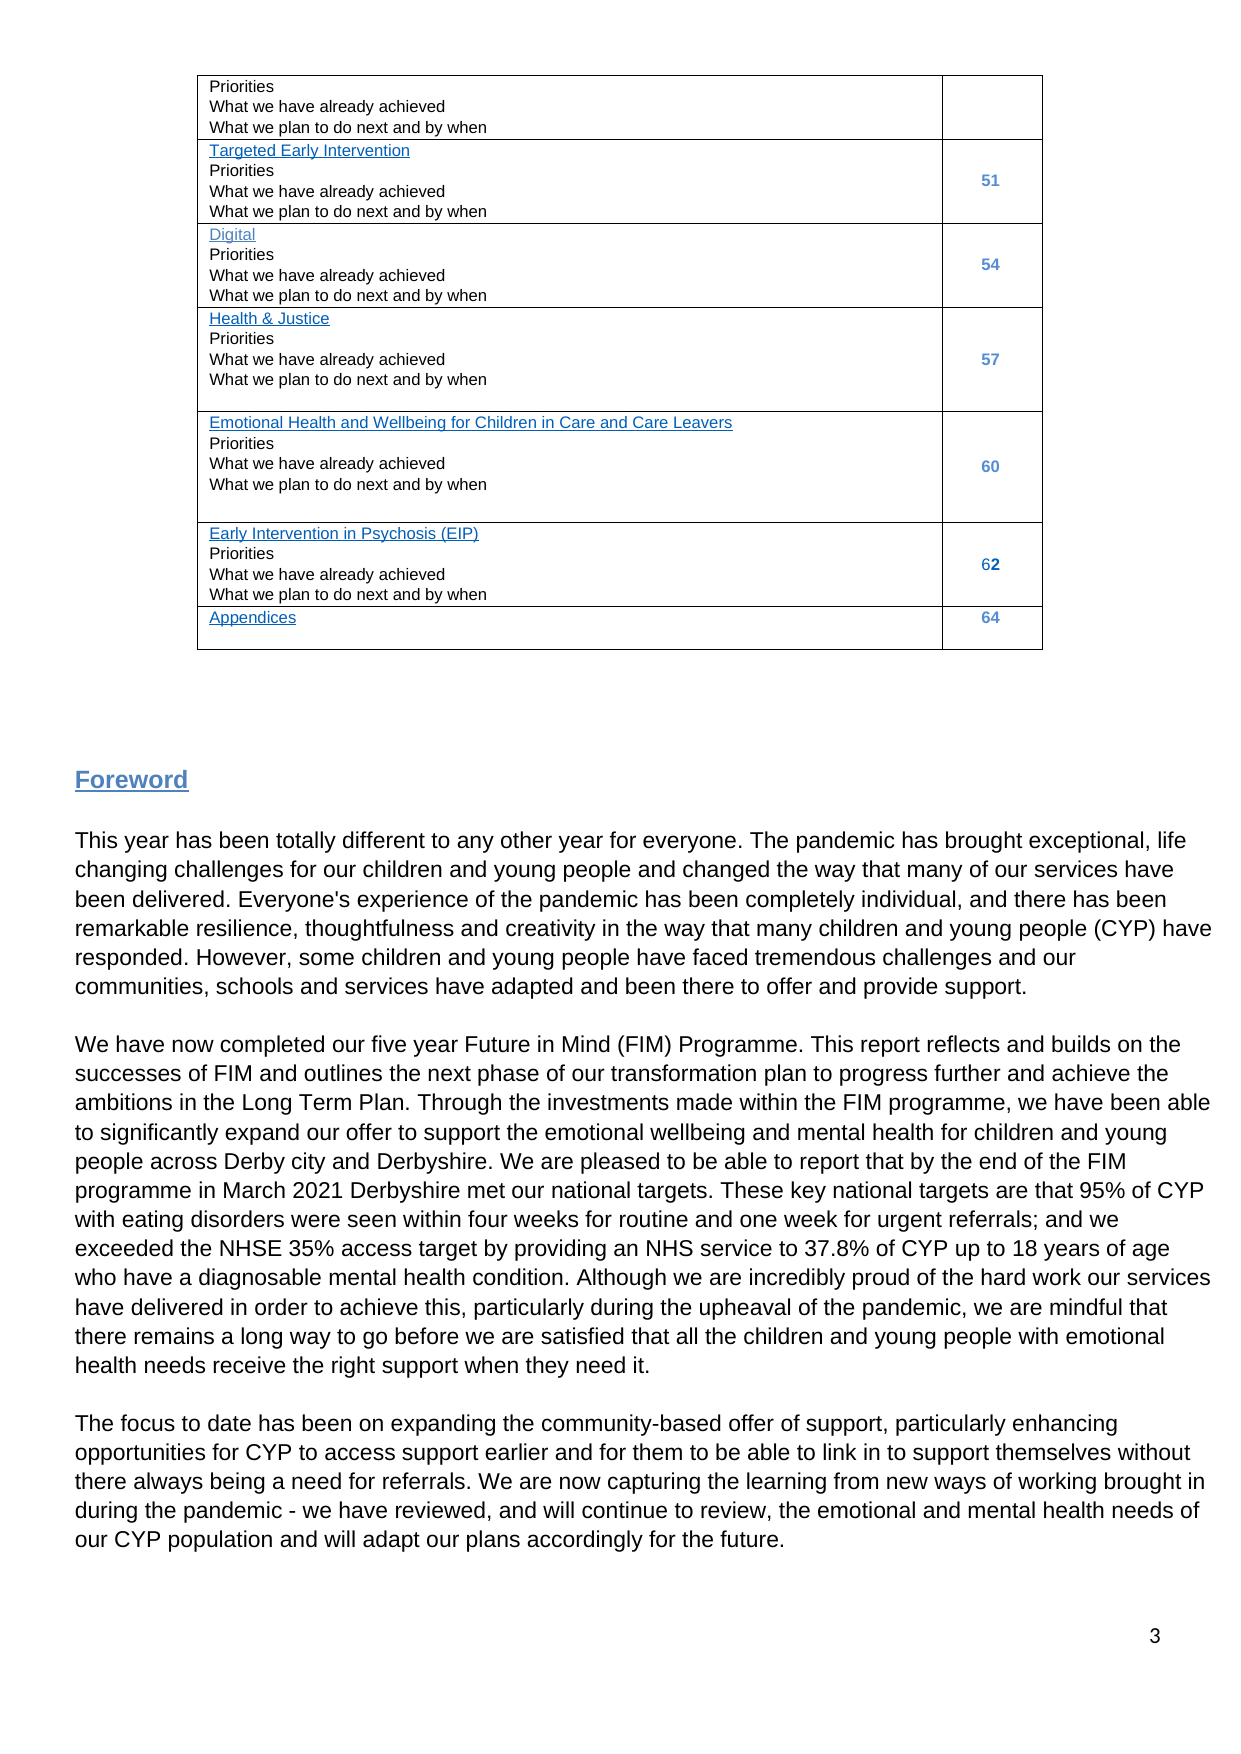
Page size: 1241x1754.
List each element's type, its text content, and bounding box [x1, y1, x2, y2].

table_cell Targeted Early Intervention Priorities What we have already achieved What we plan to do next and by when [198, 140, 942, 223]
table_cell 62 [943, 523, 1042, 606]
table_cell 60 [943, 412, 1042, 522]
subtitle Foreword [74, 766, 1216, 794]
table_cell Health & Justice Priorities What we have already achieved What we plan to do next and by when [198, 308, 942, 411]
table_cell Appendices [198, 607, 942, 649]
table_cell 64 [943, 607, 1042, 649]
table_cell Priorities What we have already achieved What we plan to do next and by when [198, 76, 942, 139]
table_cell 51 [943, 140, 1042, 223]
table_cell Digital Priorities What we have already achieved What we plan to do next and by when [198, 224, 942, 307]
table_cell [943, 76, 1042, 139]
text We have now completed our five year Future in Mind (FIM) Programme. This report reflects and builds on the successes of FIM and outlines the next phase of our transformation plan to progress further and achieve the ambitions in the Long Term Plan. Through the investments made within the FIM programme, we have been able to significantly expand our offer to support the emotional wellbeing and mental health for children and young people across Derby city and Derbyshire. We are pleased to be able to report that by the end of the FIM programme in March 2021 Derbyshire met our national targets. These key national targets are that 95% of CYP with eating disorders were seen within four weeks for routine and one week for urgent referrals; and we exceeded the NHSE 35% access target by providing an NHS service to 37.8% of CYP up to 18 years of age who have a diagnosable mental health condition. Although we are incredibly proud of the hard work our services have delivered in order to achieve this, particularly during the upheaval of the pandemic, we are mindful that there remains a long way to go before we are satisfied that all the children and young people with emotional health needs receive the right support when they need it. [74, 1031, 1216, 1378]
table_cell Emotional Health and Wellbeing for Children in Care and Care Leavers Priorities What we have already achieved What we plan to do next and by when [198, 412, 942, 522]
table_cell 54 [943, 224, 1042, 307]
table_cell Early Intervention in Psychosis (EIP) Priorities What we have already achieved What we plan to do next and by when [198, 523, 942, 606]
text The focus to date has been on expanding the community-based offer of support, particularly enhancing opportunities for CYP to access support earlier and for them to be able to link in to support themselves without there always being a need for referrals. We are now capturing the learning from new ways of working brought in during the pandemic - we have reviewed, and will continue to review, the emotional and mental health needs of our CYP population and will adapt our plans accordingly for the future. [74, 1409, 1216, 1553]
table_cell 57 [943, 308, 1042, 411]
text This year has been totally different to any other year for everyone. The pandemic has brought exceptional, life changing challenges for our children and young people and changed the way that many of our services have been delivered. Everyone's experience of the pandemic has been completely individual, and there has been remarkable resilience, thoughtfulness and creativity in the way that many children and young people (CYP) have responded. However, some children and young people have faced tremendous challenges and our communities, schools and services have adapted and been there to offer and provide support. [74, 827, 1216, 999]
